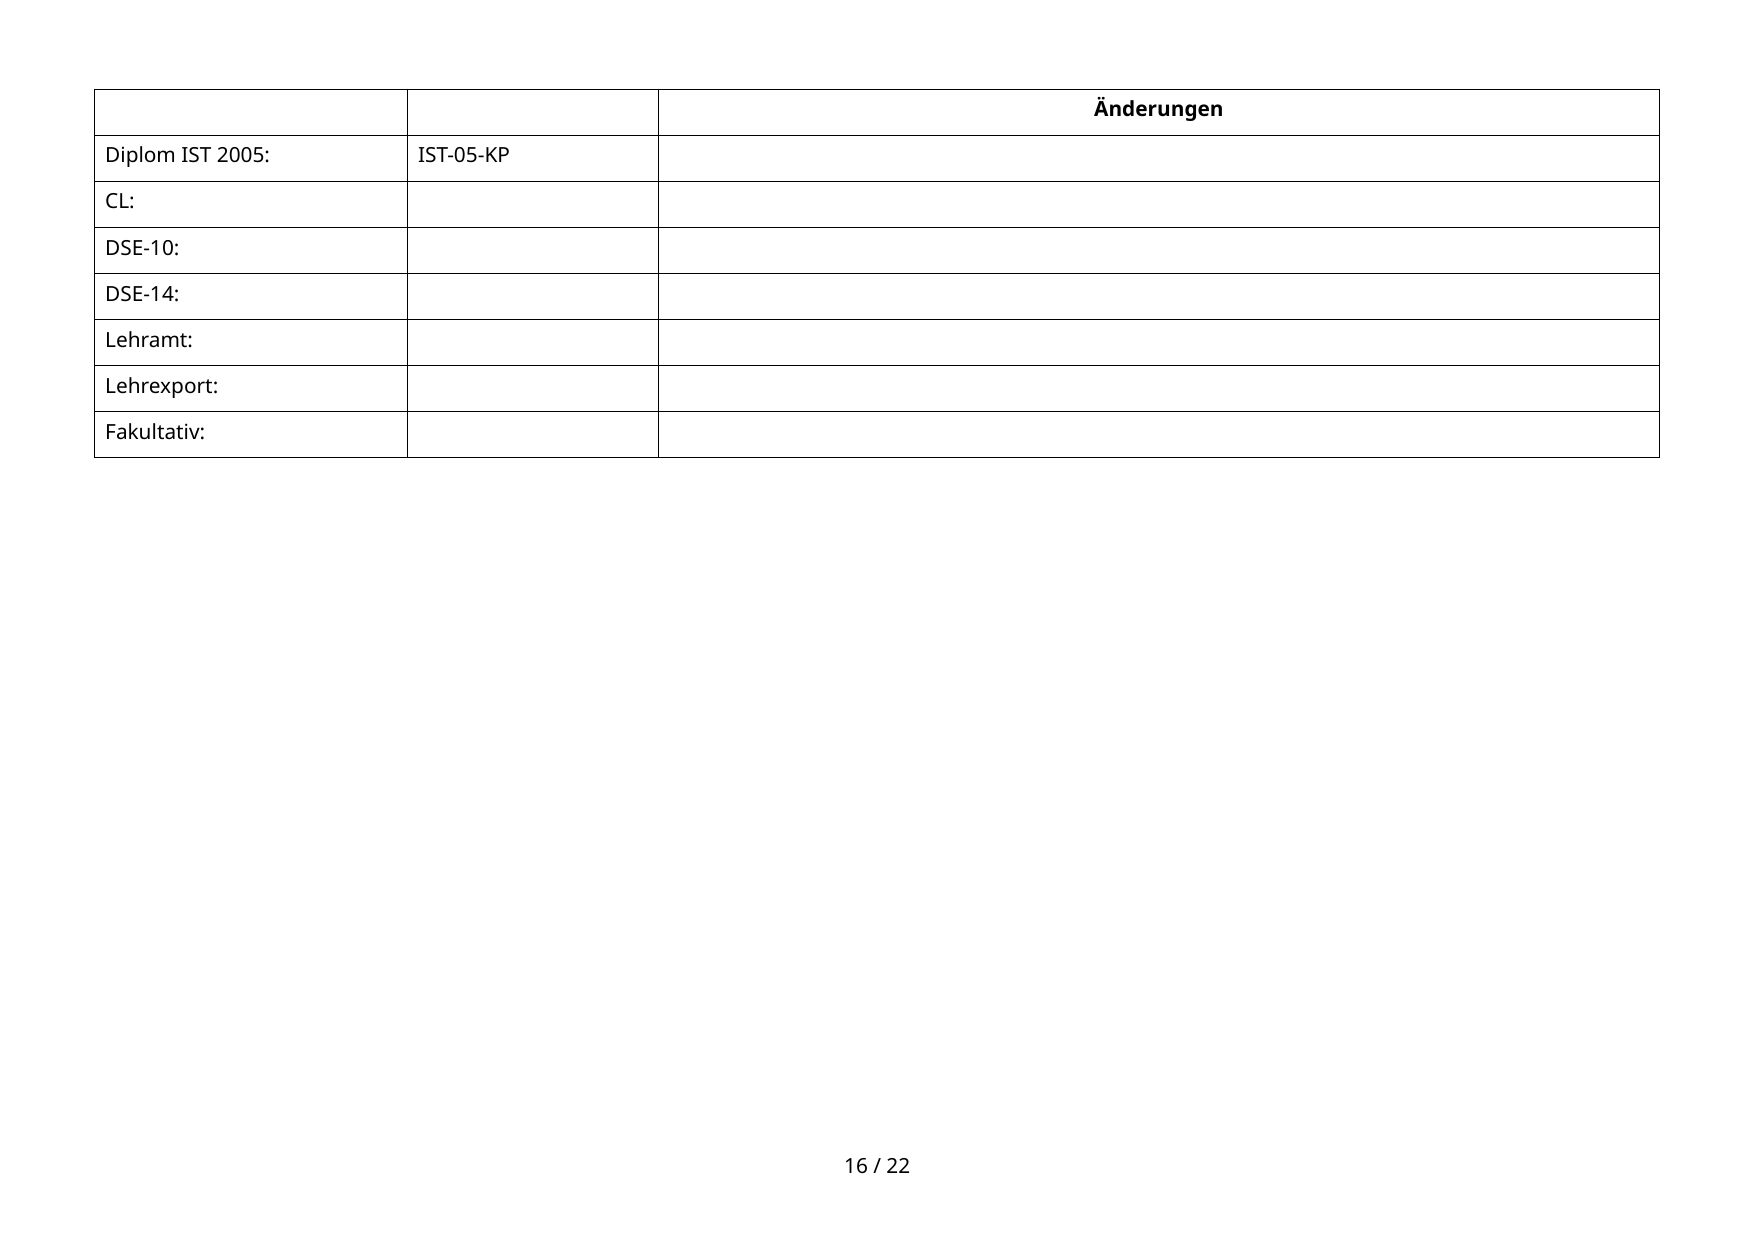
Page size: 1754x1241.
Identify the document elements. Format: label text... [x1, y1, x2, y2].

table_header Änderungen [659, 90, 1659, 134]
table_cell DSE-14: [95, 274, 407, 319]
table_cell Lehramt: [95, 320, 407, 365]
table_cell [408, 366, 658, 411]
table_cell Lehrexport: [95, 366, 407, 411]
table_cell CL: [95, 182, 407, 227]
table_cell [659, 366, 1659, 411]
table_cell [659, 136, 1659, 181]
table_cell [659, 320, 1659, 365]
table_cell [408, 412, 658, 457]
table_header [95, 90, 407, 134]
table_cell [408, 182, 658, 227]
table_cell [408, 228, 658, 273]
table_cell Diplom IST 2005: [95, 136, 407, 181]
table_cell [659, 412, 1659, 457]
table_cell IST-05-KP [408, 136, 658, 181]
table_header [408, 90, 658, 134]
table_cell [659, 182, 1659, 227]
table_cell Fakultativ: [95, 412, 407, 457]
table_cell [408, 320, 658, 365]
table_cell [659, 274, 1659, 319]
table_cell [408, 274, 658, 319]
table_cell [659, 228, 1659, 273]
table_cell DSE-10: [95, 228, 407, 273]
